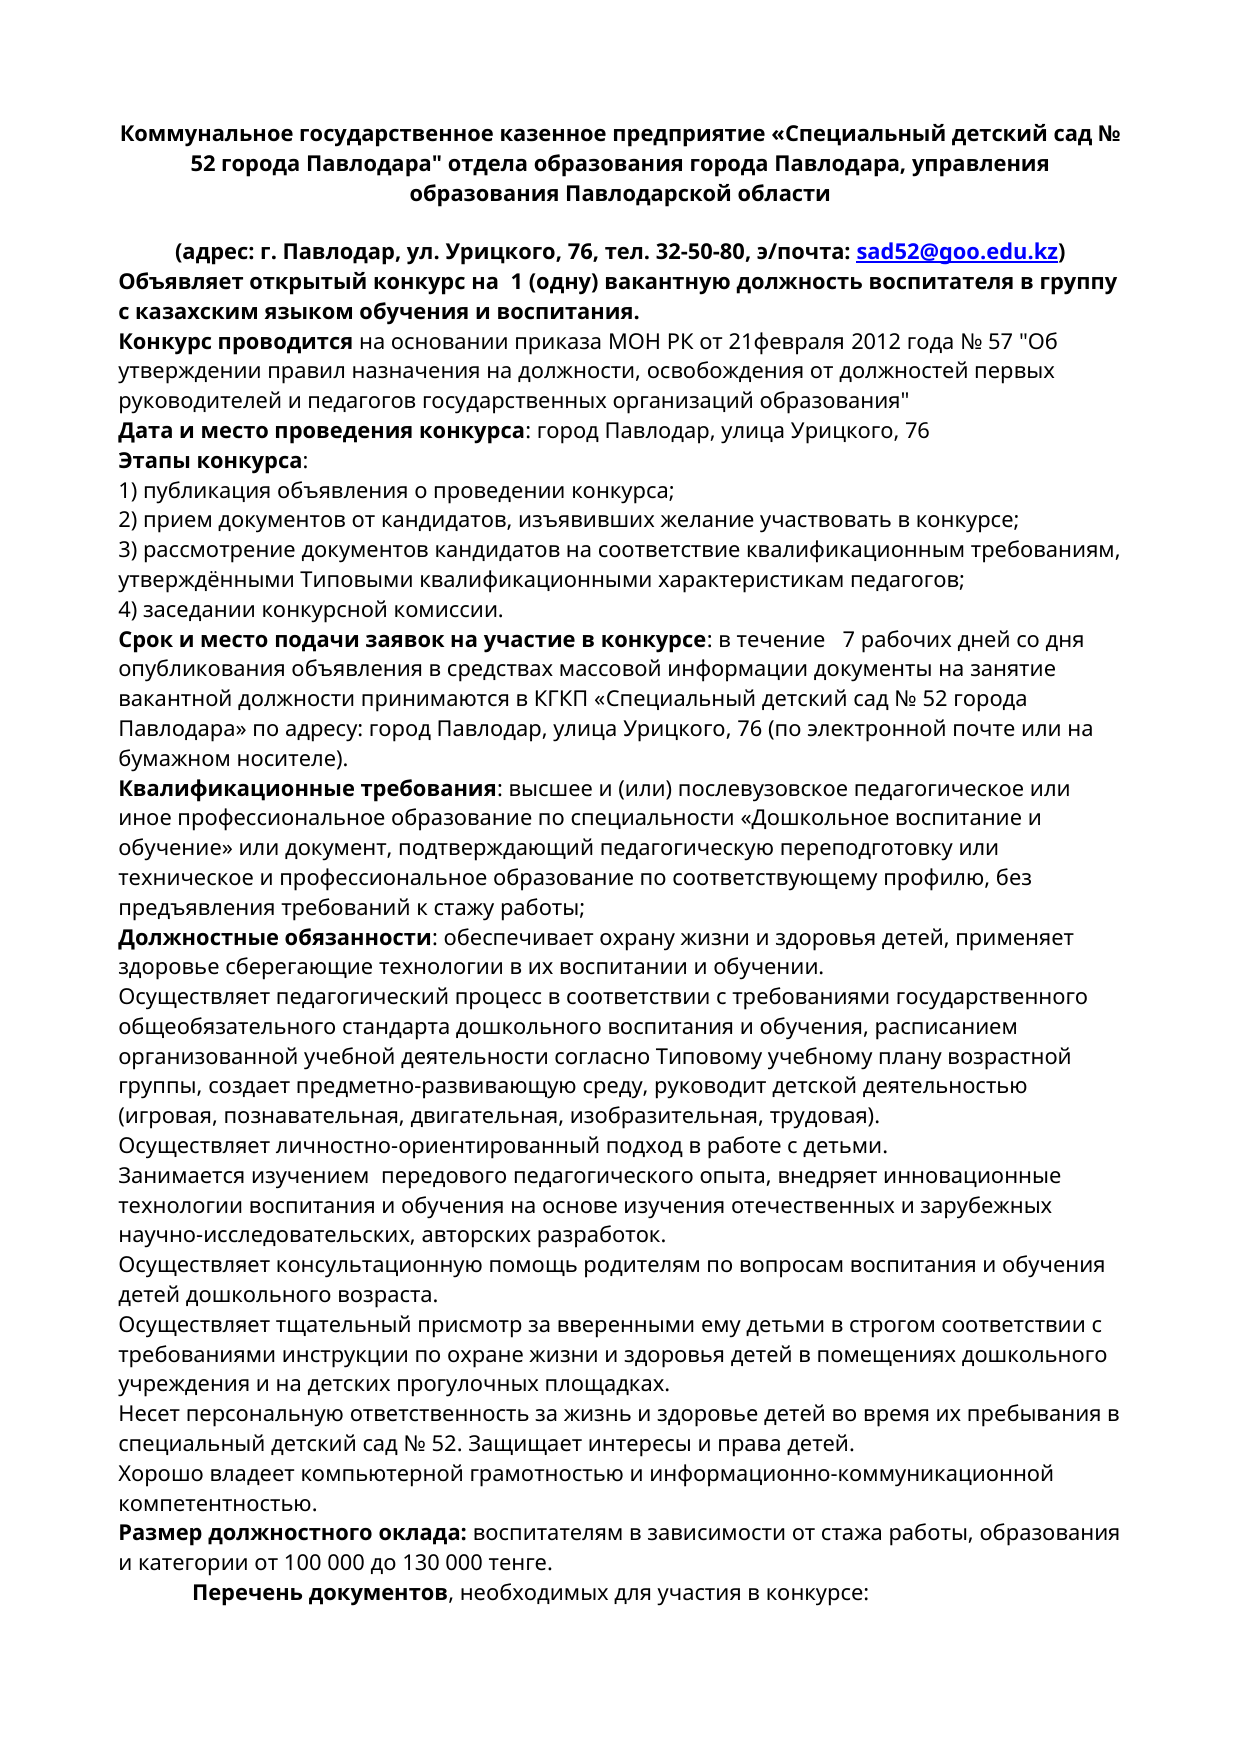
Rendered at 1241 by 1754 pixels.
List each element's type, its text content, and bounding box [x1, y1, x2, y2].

text Несет персональную ответственность за жизнь и здоровье детей во время их пребывания в специальный детский сад № 52. Защищает интересы и права детей. [118, 1398, 1122, 1458]
text Осуществляет педагогический процесс в соответствии с требованиями государственного общеобязательного стандарта дошкольного воспитания и обучения, расписанием организованной учебной деятельности согласно Типовому учебному плану возрастной группы, создает предметно-развивающую среду, руководит детской деятельностью (игровая, познавательная, двигательная, изобразительная, трудовая). [118, 981, 1122, 1130]
text Конкурс проводится на основании приказа МОН РК от 21февраля 2012 года № 57 "Об утверждении правил назначения на должности, освобождения от должностей первых руководителей и педагогов государственных организаций образования" [118, 326, 1122, 415]
text Размер должностного оклада: воспитателям в зависимости от стажа работы, образования и категории от 100 000 до 130 000 тенге. [118, 1517, 1122, 1577]
text Хорошо владеет компьютерной грамотностью и информационно-коммуникационной компетентностью. [118, 1458, 1122, 1517]
text Дата и место проведения конкурса: город Павлодар, улица Урицкого, 76 [118, 415, 1122, 445]
text 1) публикация объявления о проведении конкурса; [118, 474, 1122, 504]
text Срок и место подачи заявок на участие в конкурсе: в течение 7 рабочих дней со дня опубликования объявления в средствах массовой информации документы на занятие вакантной должности принимаются в КГКП «Специальный детский сад № 52 города Павлодара» по адресу: город Павлодар, улица Урицкого, 76 (по электронной почте или на бумажном носителе). [118, 623, 1122, 772]
text (адрес: г. Павлодар, ул. Урицкого, 76, тел. 32-50-80, э/почта: sad52@goo.edu.kz) [118, 236, 1122, 266]
text 3) рассмотрение документов кандидатов на соответствие квалификационным требованиям, утверждёнными Типовыми квалификационными характеристикам педагогов; [118, 534, 1122, 594]
text Объявляет открытый конкурс на 1 (одну) вакантную должность воспитателя в группу с казахским языком обучения и воспитания. [118, 266, 1122, 326]
text Занимается изучением передового педагогического опыта, внедряет инновационные технологии воспитания и обучения на основе изучения отечественных и зарубежных научно-исследовательских, авторских разработок. [118, 1160, 1122, 1249]
text Осуществляет консультационную помощь родителям по вопросам воспитания и обучения детей дошкольного возраста. [118, 1249, 1122, 1309]
text Коммунальное государственное казенное предприятие «Специальный детский сад № 52 города Павлодара" отдела образования города Павлодара, управления образования Павлодарской области [118, 118, 1122, 207]
text Осуществляет тщательный присмотр за вверенными ему детьми в строгом соответствии с требованиями инструкции по охране жизни и здоровья детей в помещениях дошкольного учреждения и на детских прогулочных площадках. [118, 1309, 1122, 1398]
text Перечень документов, необходимых для участия в конкурсе: [192, 1577, 1122, 1607]
text 2) прием документов от кандидатов, изъявивших желание участвовать в конкурсе; [118, 504, 1122, 534]
text Должностные обязанности: обеспечивает охрану жизни и здоровья детей, применяет здоровье сберегающие технологии в их воспитании и обучении. [118, 921, 1122, 981]
text Осуществляет личностно-ориентированный подход в работе с детьми. [118, 1130, 1122, 1160]
text 4) заседании конкурсной комиссии. [118, 594, 1122, 623]
text Квалификационные требования: высшее и (или) послевузовское педагогическое или иное профессиональное образование по специальности «Дошкольное воспитание и обучение» или документ, подтверждающий педагогическую переподготовку или техническое и профессиональное образование по соответствующему профилю, без предъявления требований к стажу работы; [118, 772, 1122, 921]
text Этапы конкурса: [118, 445, 1122, 474]
